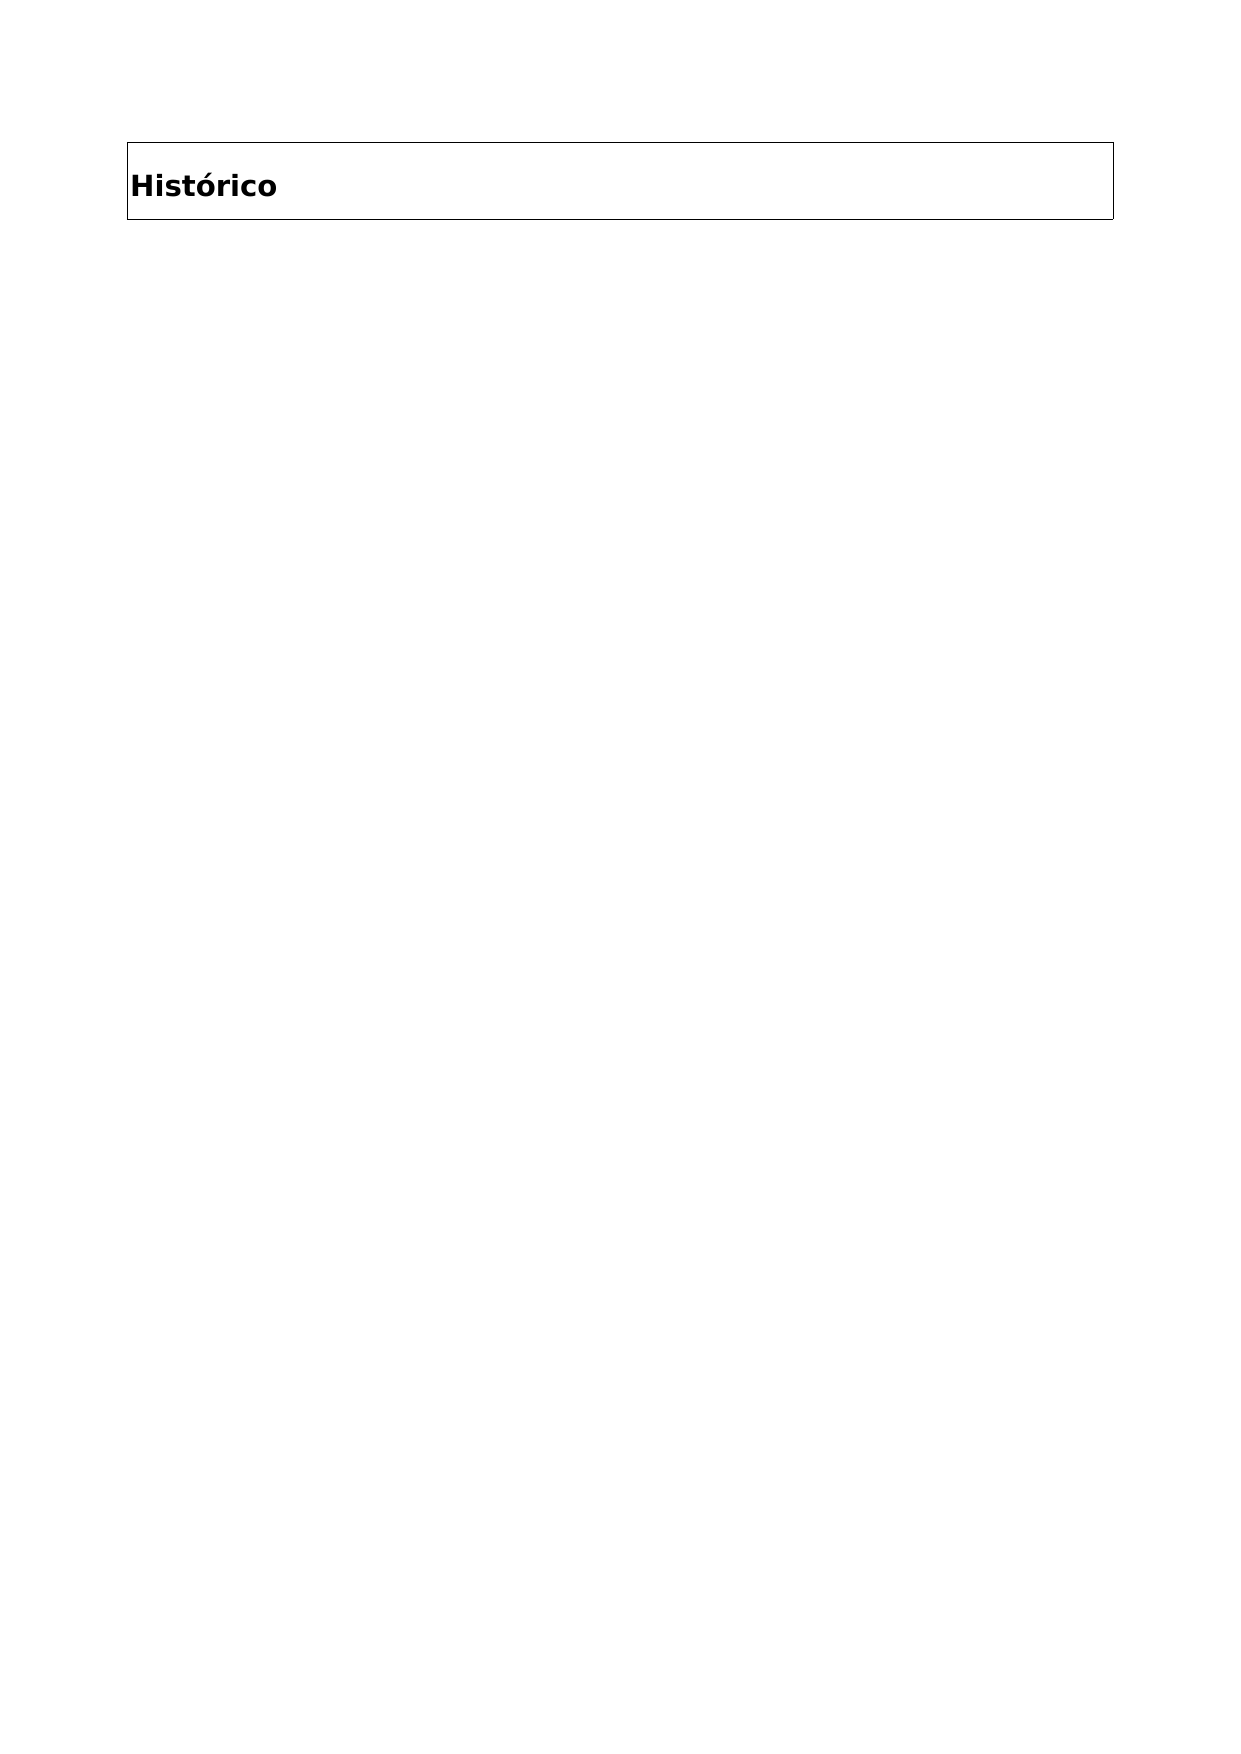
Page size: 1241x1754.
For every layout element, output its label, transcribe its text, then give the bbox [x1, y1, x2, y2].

table_header Histórico [128, 143, 1113, 219]
